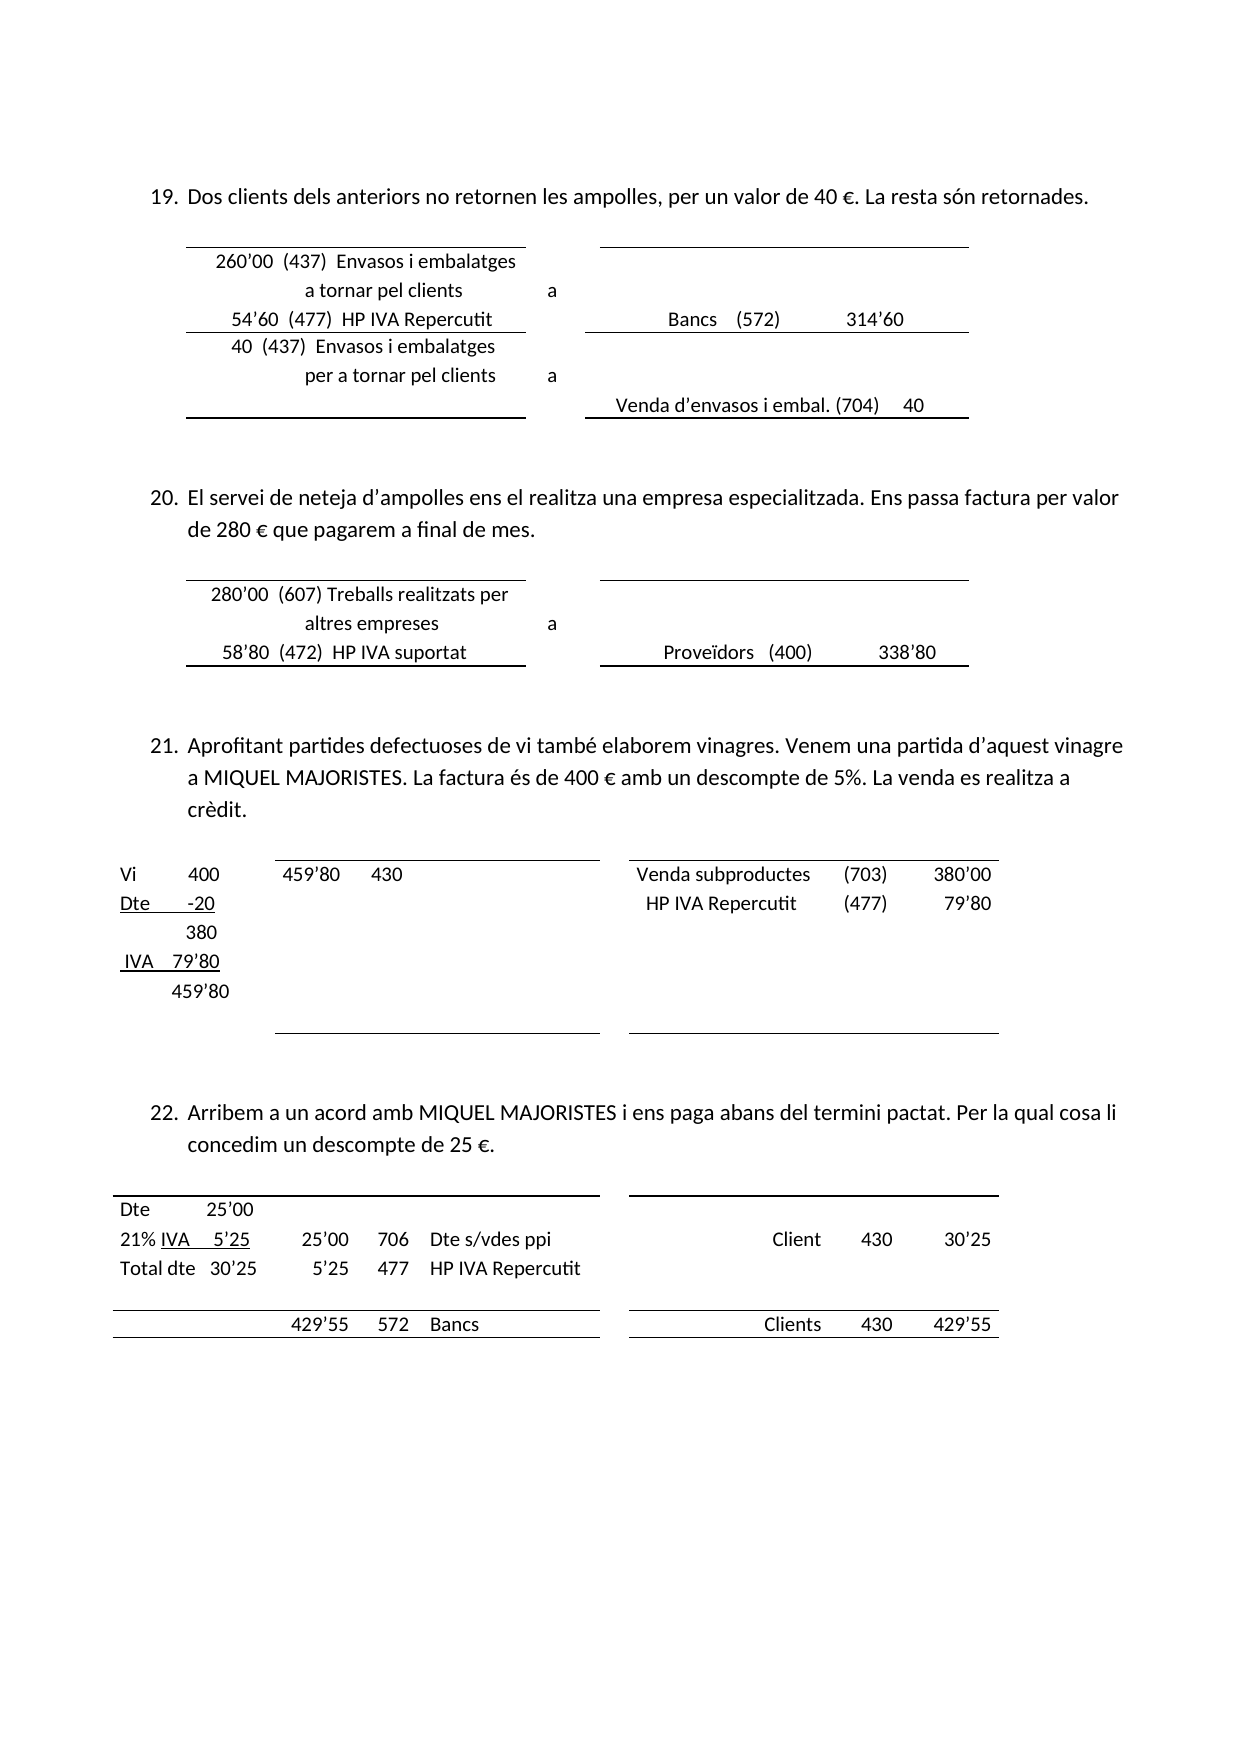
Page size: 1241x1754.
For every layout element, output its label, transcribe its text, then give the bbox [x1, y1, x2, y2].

table_header Bancs (572) 314’60 [600, 248, 969, 332]
table_cell Clients [629, 1311, 836, 1336]
table_header 30’25 [910, 1197, 998, 1309]
table_header [600, 1195, 629, 1309]
list Aprofitant partides defectuoses de vi també elaborem vinagres. Venem una partida d’aquest vinagre a MIQUEL MAJORISTES. La factura és de 400 € amb un descompte de 5%. La venda es realitza a crèdit. [150, 731, 1128, 823]
table_header 280’00 (607) Treballs realitzats per altres empreses 58’80 (472) HP IVA suportat [186, 581, 526, 665]
table_header 380’00 79’80 [910, 861, 998, 1032]
table_header Vi 400 Dte -20 380 IVA 79’80 459’80 [113, 860, 275, 1032]
table_header 459’80 [275, 861, 363, 1032]
table_cell 429’55 [275, 1311, 363, 1336]
table_header 706 477 [364, 1197, 423, 1309]
table_cell [600, 1310, 629, 1336]
table_header a [526, 247, 600, 332]
table_cell 430 [836, 1311, 910, 1336]
table_cell 572 [364, 1311, 423, 1336]
table_header (703) (477) [836, 861, 910, 1032]
table_cell [113, 1311, 275, 1336]
table_header Dte s/vdes ppi HP IVA Repercutit [423, 1197, 600, 1309]
table_header a [526, 580, 600, 665]
list El servei de neteja d’ampolles ens el realitza una empresa especialitzada. Ens passa factura per valor de 280 € que pagarem a final de mes. [150, 483, 1128, 543]
list Arribem a un acord amb MIQUEL MAJORISTES i ens paga abans del termini pactat. Per la qual cosa li concedim un descompte de 25 €. [150, 1098, 1128, 1159]
list Dos clients dels anteriors no retornen les ampolles, per un valor de 40 €. La resta són retornades. [150, 182, 1128, 210]
table_cell 40 (437) Envasos i embalatges per a tornar pel clients [186, 333, 526, 417]
table_header Dte 25’00 21% IVA 5’25 Total dte 30’25 [113, 1197, 275, 1309]
table_header Client [629, 1197, 836, 1309]
table_header Venda subproductes HP IVA Repercutit [629, 861, 836, 1032]
table_header Proveïdors (400) 338’80 [600, 581, 969, 665]
table_header 25’00 5’25 [275, 1197, 363, 1309]
table_cell 429’55 [910, 1311, 998, 1336]
table_header 260’00 (437) Envasos i embalatges a tornar pel clients 54’60 (477) HP IVA Repercutit [186, 248, 526, 332]
table_cell a [526, 332, 585, 417]
table_header [423, 861, 600, 1032]
table_header 430 [364, 861, 423, 1032]
table_cell Venda d’envasos i embal. (704) 40 [585, 333, 969, 417]
table_header 430 [836, 1197, 910, 1309]
table_header [600, 860, 629, 1032]
table_cell Bancs [423, 1311, 600, 1336]
